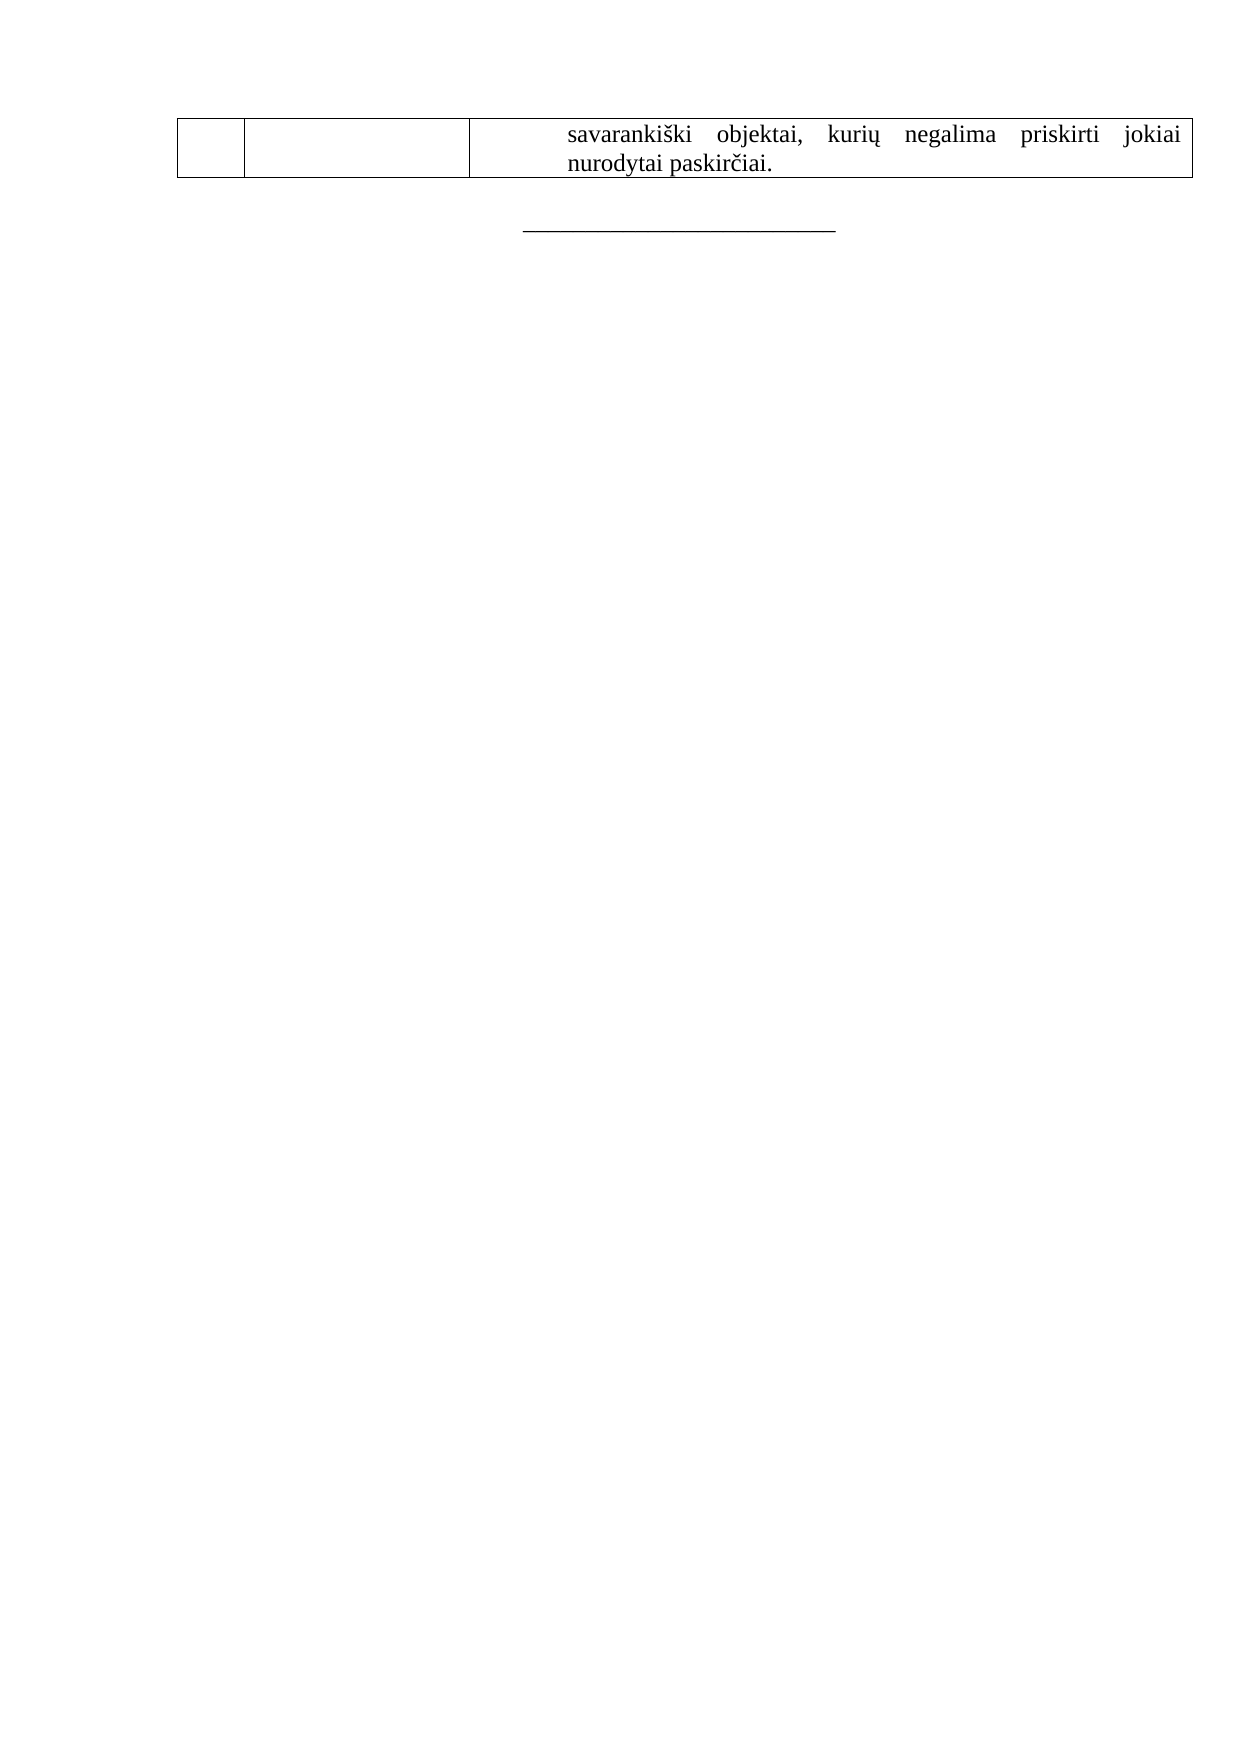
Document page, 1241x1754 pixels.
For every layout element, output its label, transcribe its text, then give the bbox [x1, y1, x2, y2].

table_cell savarankiški objektai, kurių negalima priskirti jokiai nurodytai paskirčiai. [470, 119, 1192, 177]
table_cell [245, 119, 469, 177]
text _________________________ [177, 206, 1181, 235]
table_cell [178, 119, 244, 177]
